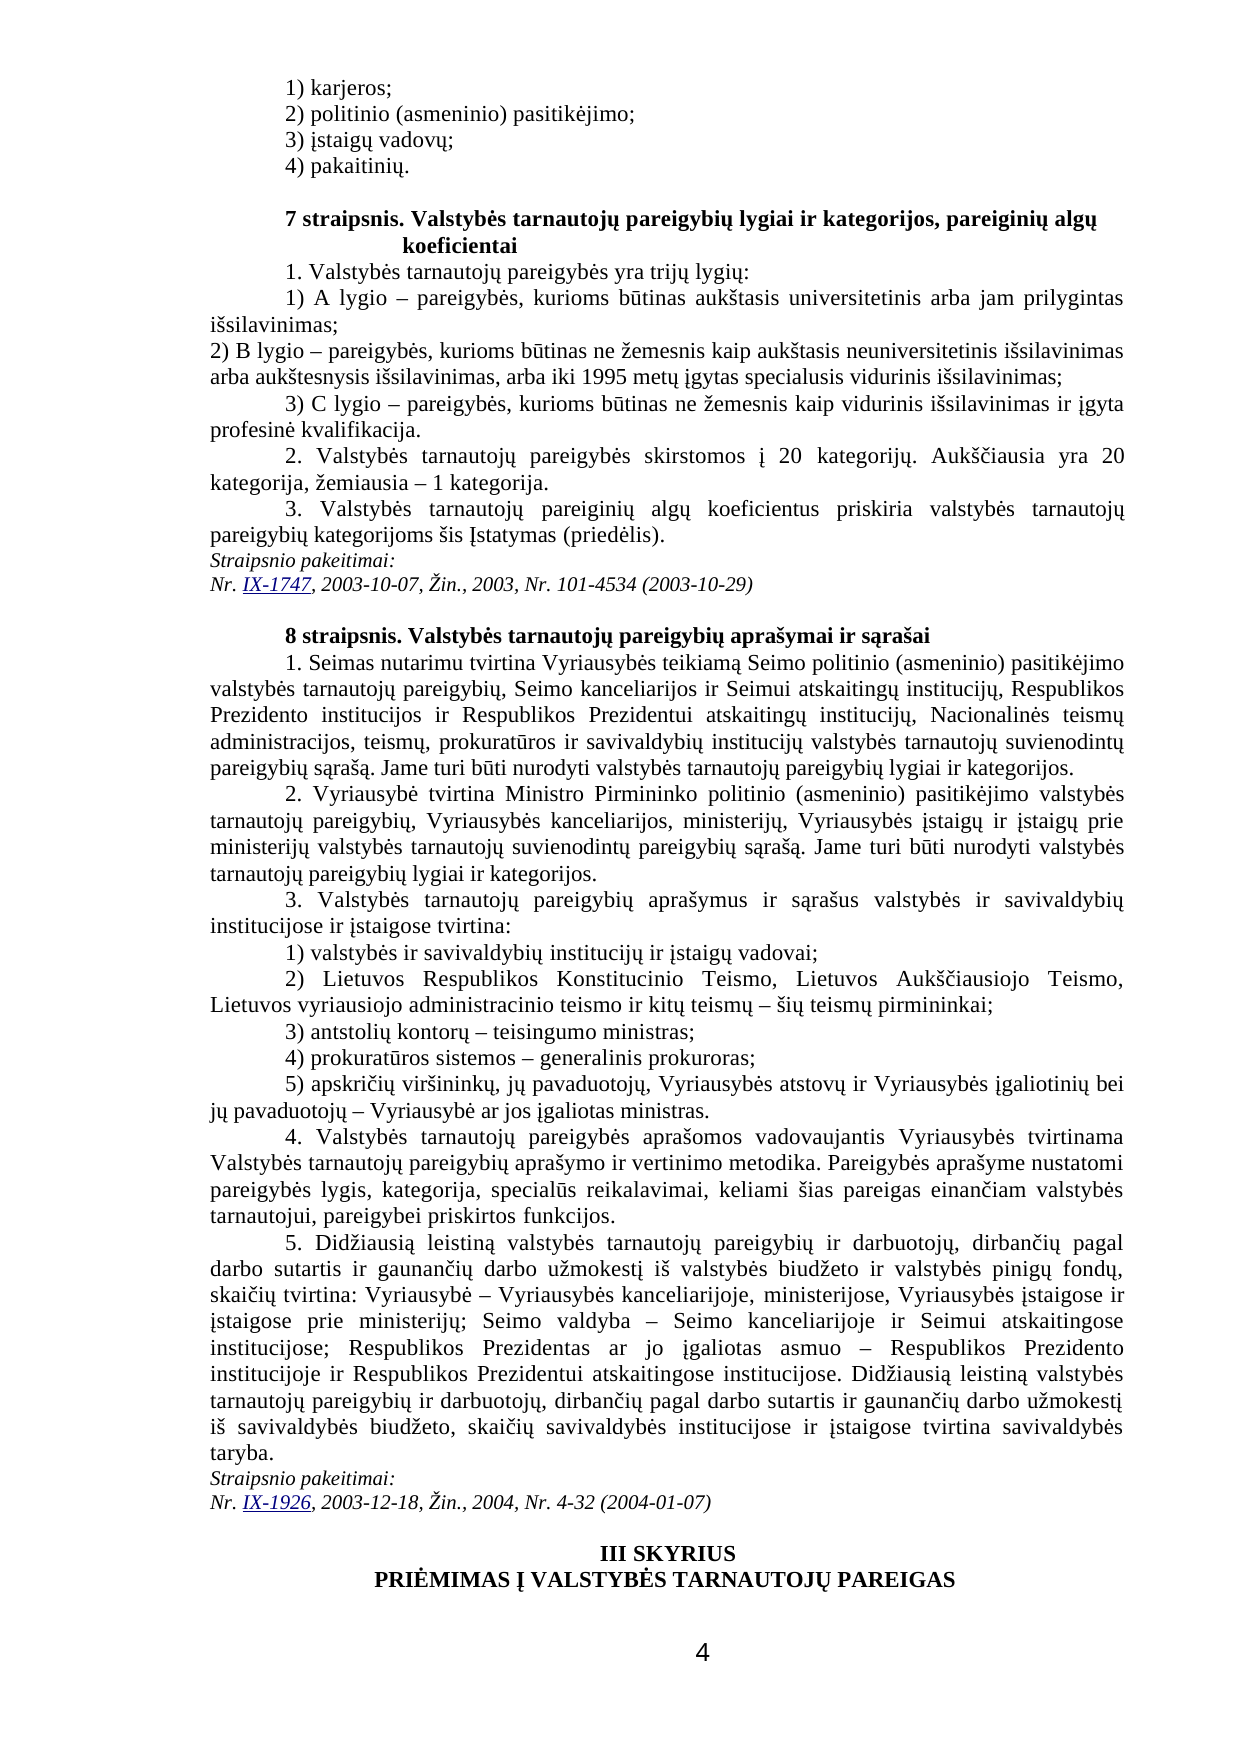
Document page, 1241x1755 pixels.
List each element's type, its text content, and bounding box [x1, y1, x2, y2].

text 2. Vyriausybė tvirtina Ministro Pirmininko politinio (asmeninio) pasitikėjimo valstybės tarnautojų pareigybių, Vyriausybės kanceliarijos, ministerijų, Vyriausybės įstaigų ir įstaigų prie ministerijų valstybės tarnautojų suvienodintų pareigybių sąrašą. Jame turi būti nurodyti valstybės tarnautojų pareigybių lygiai ir kategorijos. [210, 781, 1126, 886]
text 4) prokuratūros sistemos – generalinis prokuroras; [210, 1044, 1126, 1070]
text 4) pakaitinių. [210, 153, 1126, 179]
text Nr. IX-1926, 2003-12-18, Žin., 2004, Nr. 4-32 (2004-01-07) [210, 1490, 1120, 1514]
text 8 straipsnis. Valstybės tarnautojų pareigybių aprašymai ir sąrašai [285, 622, 1126, 649]
text 3. Valstybės tarnautojų pareiginių algų koeficientus priskiria valstybės tarnautojų pareigybių kategorijoms šis Įstatymas (priedėlis). [210, 495, 1126, 548]
text Straipsnio pakeitimai: [210, 548, 1120, 572]
text Nr. IX-1747, 2003-10-07, Žin., 2003, Nr. 101-4534 (2003-10-29) [210, 572, 1120, 596]
text 4. Valstybės tarnautojų pareigybės aprašomos vadovaujantis Vyriausybės tvirtinama Valstybės tarnautojų pareigybių aprašymo ir vertinimo metodika. Pareigybės aprašyme nustatomi pareigybės lygis, kategorija, specialūs reikalavimai, keliami šias pareigas einančiam valstybės tarnautojui, pareigybei priskirtos funkcijos. [210, 1123, 1126, 1228]
text 5) apskričių viršininkų, jų pavaduotojų, Vyriausybės atstovų ir Vyriausybės įgaliotinių bei jų pavaduotojų – Vyriausybė ar jos įgaliotas ministras. [210, 1070, 1126, 1123]
subtitle III SKYRIUS [210, 1540, 1126, 1567]
text 3. Valstybės tarnautojų pareigybių aprašymus ir sąrašus valstybės ir savivaldybių institucijose ir įstaigose tvirtina: [210, 886, 1126, 939]
text 1) A lygio – pareigybės, kurioms būtinas aukštasis universitetinis arba jam prilygintas išsilavinimas; [210, 284, 1126, 337]
text Straipsnio pakeitimai: [210, 1466, 1120, 1490]
subtitle PRIĖMIMAS Į VALSTYBĖS TARNAUTOJŲ PAREIGAS [210, 1567, 1126, 1593]
text 5. Didžiausią leistiną valstybės tarnautojų pareigybių ir darbuotojų, dirbančių pagal darbo sutartis ir gaunančių darbo užmokestį iš valstybės biudžeto ir valstybės pinigų fondų, skaičių tvirtina: Vyriausybė – Vyriausybės kanceliarijoje, ministerijose, Vyriausybės įstaigose ir įstaigose prie ministerijų; Seimo valdyba – Seimo kanceliarijoje ir Seimui atskaitingose institucijose; Respublikos Prezidentas ar jo įgaliotas asmuo – Respublikos Prezidento institucijoje ir Respublikos Prezidentui atskaitingose institucijose. Didžiausią leistiną valstybės tarnautojų pareigybių ir darbuotojų, dirbančių pagal darbo sutartis ir gaunančių darbo užmokestį iš savivaldybės biudžeto, skaičių savivaldybės institucijose ir įstaigose tvirtina savivaldybės taryba. [210, 1228, 1126, 1466]
text 1) valstybės ir savivaldybių institucijų ir įstaigų vadovai; [210, 939, 1126, 965]
text 7 straipsnis. Valstybės tarnautojų pareigybių lygiai ir kategorijos, pareiginių algų [285, 205, 1126, 232]
text 2. Valstybės tarnautojų pareigybės skirstomos į 20 kategorijų. Aukščiausia yra 20 kategorija, žemiausia – 1 kategorija. [210, 442, 1126, 495]
text 3) C lygio – pareigybės, kurioms būtinas ne žemesnis kaip vidurinis išsilavinimas ir įgyta profesinė kvalifikacija. [210, 390, 1126, 442]
text koeficientai [402, 232, 1126, 258]
text 2) B lygio – pareigybės, kurioms būtinas ne žemesnis kaip aukštasis neuniversitetinis išsilavinimas arba aukštesnysis išsilavinimas, arba iki 1995 metų įgytas specialusis vidurinis išsilavinimas; [210, 337, 1126, 390]
text 3) įstaigų vadovų; [210, 126, 1126, 153]
text 3) antstolių kontorų – teisingumo ministras; [210, 1018, 1126, 1044]
text 2) politinio (asmeninio) pasitikėjimo; [210, 100, 1126, 126]
text 2) Lietuvos Respublikos Konstitucinio Teismo, Lietuvos Aukščiausiojo Teismo, Lietuvos vyriausiojo administracinio teismo ir kitų teismų – šių teismų pirmininkai; [210, 965, 1126, 1018]
text 1) karjeros; [210, 73, 1126, 100]
text 1. Seimas nutarimu tvirtina Vyriausybės teikiamą Seimo politinio (asmeninio) pasitikėjimo valstybės tarnautojų pareigybių, Seimo kanceliarijos ir Seimui atskaitingų institucijų, Respublikos Prezidento institucijos ir Respublikos Prezidentui atskaitingų institucijų, Nacionalinės teismų administracijos, teismų, prokuratūros ir savivaldybių institucijų valstybės tarnautojų suvienodintų pareigybių sąrašą. Jame turi būti nurodyti valstybės tarnautojų pareigybių lygiai ir kategorijos. [210, 649, 1126, 781]
text 1. Valstybės tarnautojų pareigybės yra trijų lygių: [210, 258, 1126, 284]
